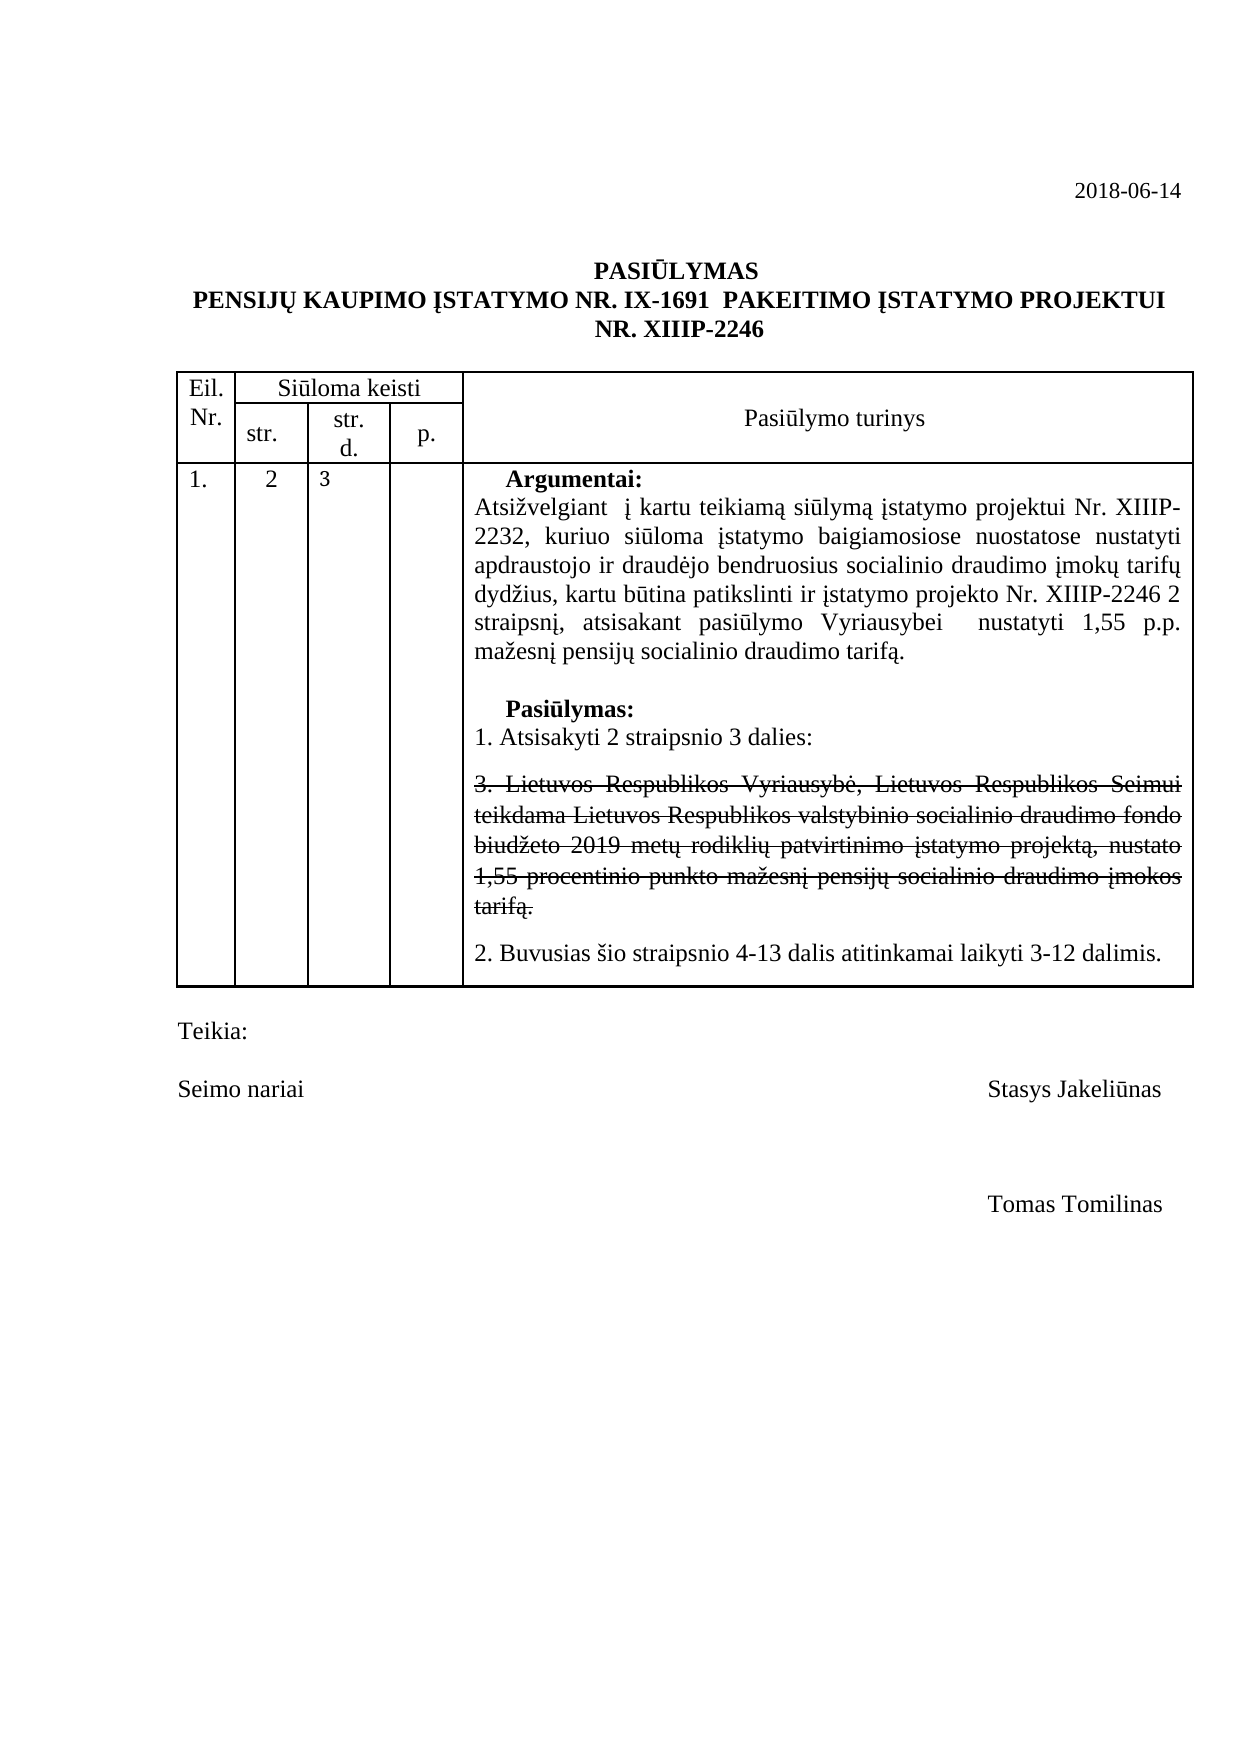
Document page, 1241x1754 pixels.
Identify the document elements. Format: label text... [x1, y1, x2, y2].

text 2018-06-14 [177, 177, 1181, 203]
table_cell Argumentai: Atsižvelgiant į kartu teikiamą siūlymą įstatymo projektui Nr. XIIIP-2232, kuriuo siūloma įstatymo baigiamosiose nuostatose nustatyti apdraustojo ir draudėjo bendruosius socialinio draudimo įmokų tarifų dydžius, kartu būtina patikslinti ir įstatymo projekto Nr. XIIIP-2246 2 straipsnį, atsisakant pasiūlymo Vyriausybei nustatyti 1,55 p.p. mažesnį pensijų socialinio draudimo tarifą. Pasiūlymas: 1. Atsisakyti 2 straipsnio 3 dalies: 3. Lietuvos Respublikos Vyriausybė, Lietuvos Respublikos Seimui teikdama Lietuvos Respublikos valstybinio socialinio draudimo fondo biudžeto 2019 metų rodiklių patvirtinimo įstatymo projektą, nustato 1,55 procentinio punkto mažesnį pensijų socialinio draudimo įmokos tarifą. 2. Buvusias šio straipsnio 4-13 dalis atitinkamai laikyti 3-12 dalimis. [464, 464, 1192, 985]
table_cell str. d. [309, 404, 389, 462]
text PASIŪLYMAS [177, 256, 1181, 285]
table_cell str. [236, 404, 307, 462]
table_cell p. [391, 404, 462, 462]
table_cell [391, 464, 462, 985]
table_header Pasiūlymo turinys [464, 373, 1192, 462]
table_cell 3 [309, 464, 389, 985]
table_cell 2 [236, 464, 307, 985]
text PENSIJŲ KAUPIMO ĮSTATYMO NR. IX-1691 PAKEITIMO ĮSTATYMO PROJEKTUI NR. XIIIP-2246 [177, 285, 1181, 342]
text Seimo nariai Stasys Jakeliūnas [177, 1074, 1181, 1102]
text Tomas Tomilinas [177, 1189, 1181, 1217]
table_cell 1. [178, 464, 234, 985]
table_header Eil. Nr. [178, 373, 234, 462]
text Teikia: [177, 1016, 1181, 1045]
table_header Siūloma keisti [236, 373, 462, 402]
